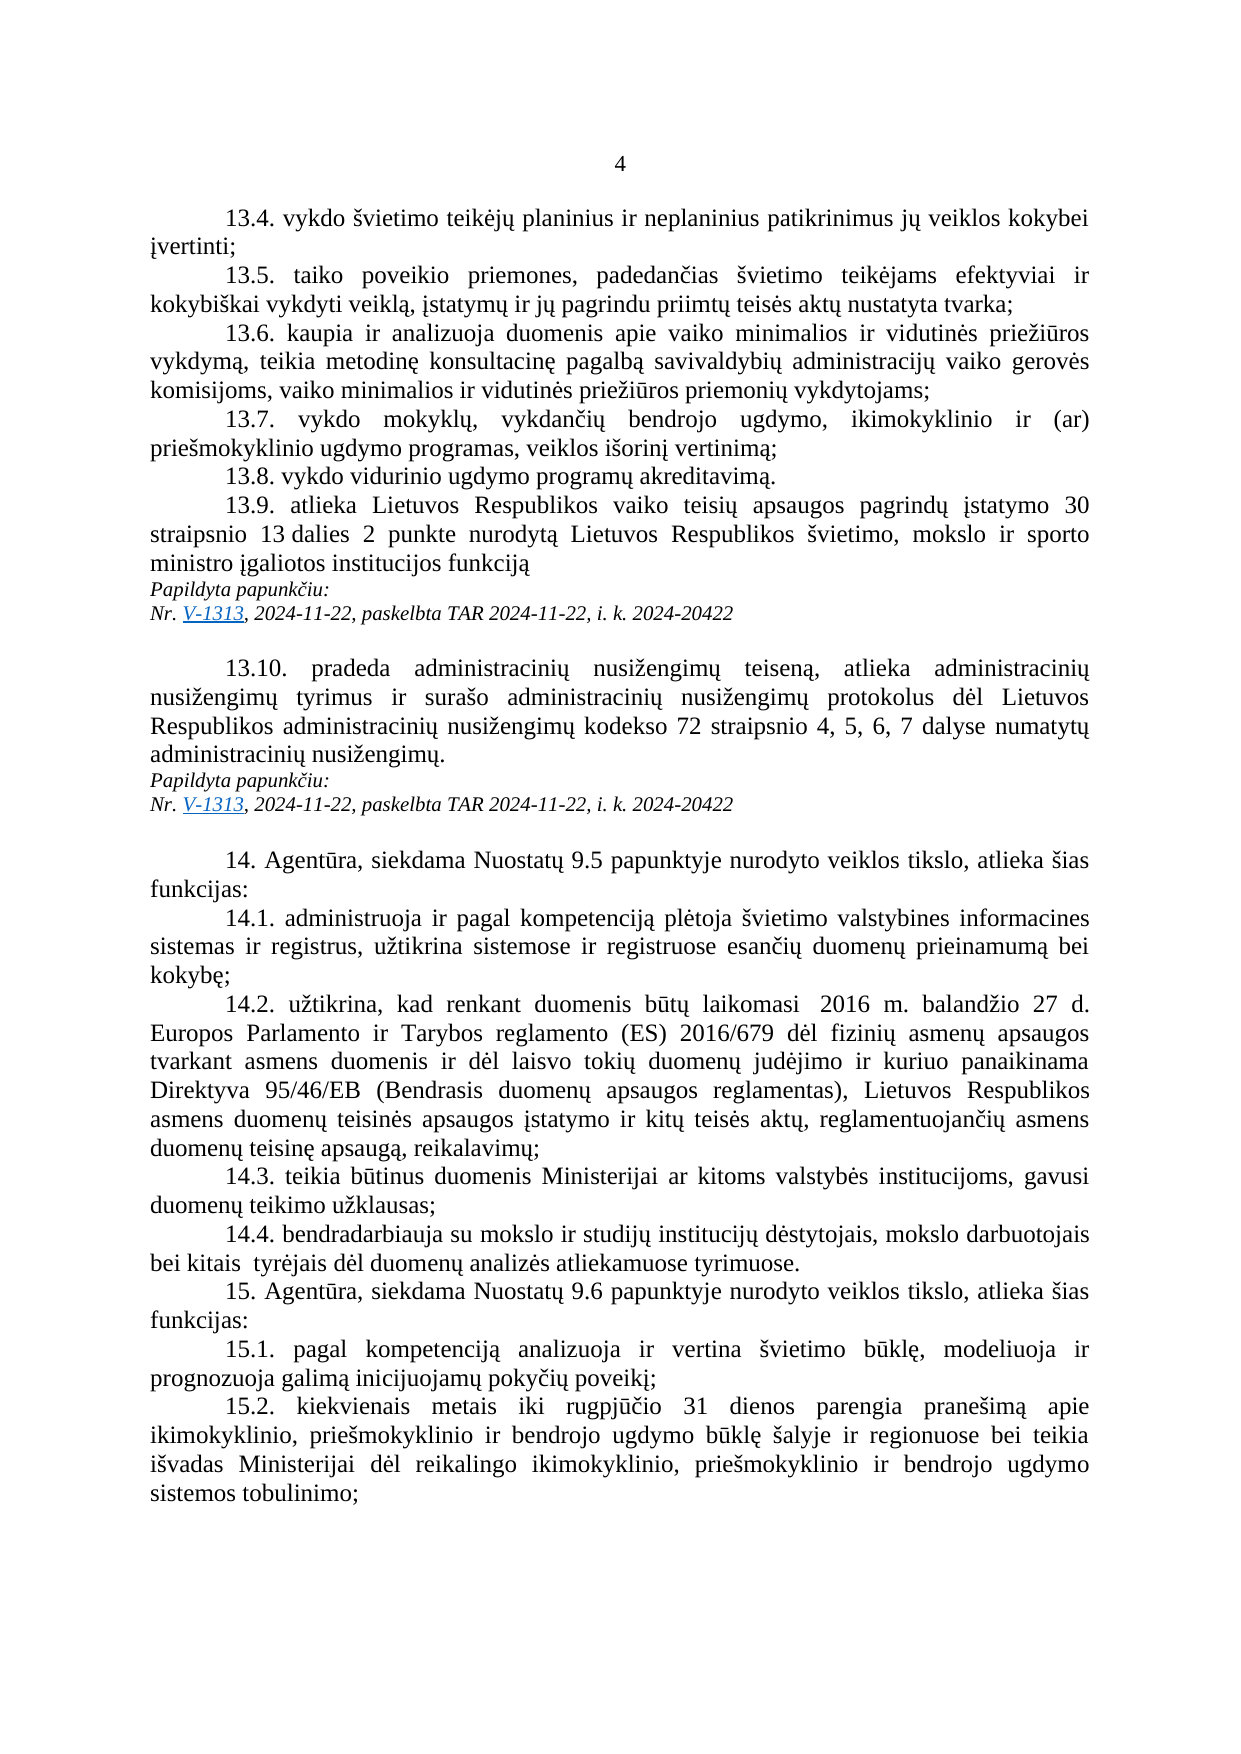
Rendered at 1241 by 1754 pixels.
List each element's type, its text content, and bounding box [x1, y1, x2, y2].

text 13.8. vykdo vidurinio ugdymo programų akreditavimą. [150, 461, 1090, 490]
text Papildyta papunkčiu: [150, 768, 1090, 792]
text 13.6. kaupia ir analizuoja duomenis apie vaiko minimalios ir vidutinės priežiūros vykdymą, teikia metodinę konsultacinę pagalbą savivaldybių administracijų vaiko gerovės komisijoms, vaiko minimalios ir vidutinės priežiūros priemonių vykdytojams; [150, 318, 1090, 404]
text 15. Agentūra, siekdama Nuostatų 9.6 papunktyje nurodyto veiklos tikslo, atlieka šias funkcijas: [150, 1276, 1090, 1334]
text 14.2. užtikrina, kad renkant duomenis būtų laikomasi 2016 m. balandžio 27 d. Europos Parlamento ir Tarybos reglamento (ES) 2016/679 dėl fizinių asmenų apsaugos tvarkant asmens duomenis ir dėl laisvo tokių duomenų judėjimo ir kuriuo panaikinama Direktyva 95/46/EB (Bendrasis duomenų apsaugos reglamentas), Lietuvos Respublikos asmens duomenų teisinės apsaugos įstatymo ir kitų teisės aktų, reglamentuojančių asmens duomenų teisinę apsaugą, reikalavimų; [150, 989, 1090, 1161]
text Papildyta papunkčiu: [150, 576, 1090, 601]
text 14.1. administruoja ir pagal kompetenciją plėtoja švietimo valstybines informacines sistemas ir registrus, užtikrina sistemose ir registruose esančių duomenų prieinamumą bei kokybę; [150, 903, 1090, 989]
text 13.10. pradeda administracinių nusižengimų teiseną, atlieka administracinių nusižengimų tyrimus ir surašo administracinių nusižengimų protokolus dėl Lietuvos Respublikos administracinių nusižengimų kodekso 72 straipsnio 4, 5, 6, 7 dalyse numatytų administracinių nusižengimų. [150, 653, 1090, 768]
text Nr. V-1313, 2024-11-22, paskelbta TAR 2024-11-22, i. k. 2024-20422 [150, 601, 1090, 624]
text 13.4. vykdo švietimo teikėjų planinius ir neplaninius patikrinimus jų veiklos kokybei įvertinti; [150, 203, 1090, 260]
text Nr. V-1313, 2024-11-22, paskelbta TAR 2024-11-22, i. k. 2024-20422 [150, 792, 1090, 816]
text 14.3. teikia būtinus duomenis Ministerijai ar kitoms valstybės institucijoms, gavusi duomenų teikimo užklausas; [150, 1161, 1090, 1219]
text 14.4. bendradarbiauja su mokslo ir studijų institucijų dėstytojais, mokslo darbuotojais bei kitais tyrėjais dėl duomenų analizės atliekamuose tyrimuose. [150, 1219, 1090, 1276]
text 13.5. taiko poveikio priemones, padedančias švietimo teikėjams efektyviai ir kokybiškai vykdyti veiklą, įstatymų ir jų pagrindu priimtų teisės aktų nustatyta tvarka; [150, 260, 1090, 318]
text 13.7. vykdo mokyklų, vykdančių bendrojo ugdymo, ikimokyklinio ir (ar) priešmokyklinio ugdymo programas, veiklos išorinį vertinimą; [150, 404, 1090, 461]
text 15.2. kiekvienais metais iki rugpjūčio 31 dienos parengia pranešimą apie ikimokyklinio, priešmokyklinio ir bendrojo ugdymo būklę šalyje ir regionuose bei teikia išvadas Ministerijai dėl reikalingo ikimokyklinio, priešmokyklinio ir bendrojo ugdymo sistemos tobulinimo; [150, 1391, 1090, 1506]
text 14. Agentūra, siekdama Nuostatų 9.5 papunktyje nurodyto veiklos tikslo, atlieka šias funkcijas: [150, 845, 1090, 903]
text 15.1. pagal kompetenciją analizuoja ir vertina švietimo būklę, modeliuoja ir prognozuoja galimą inicijuojamų pokyčių poveikį; [150, 1334, 1090, 1391]
text 13.9. atlieka Lietuvos Respublikos vaiko teisių apsaugos pagrindų įstatymo 30 straipsnio 13 dalies 2 punkte nurodytą Lietuvos Respublikos švietimo, mokslo ir sporto ministro įgaliotos institucijos funkciją [150, 490, 1090, 576]
